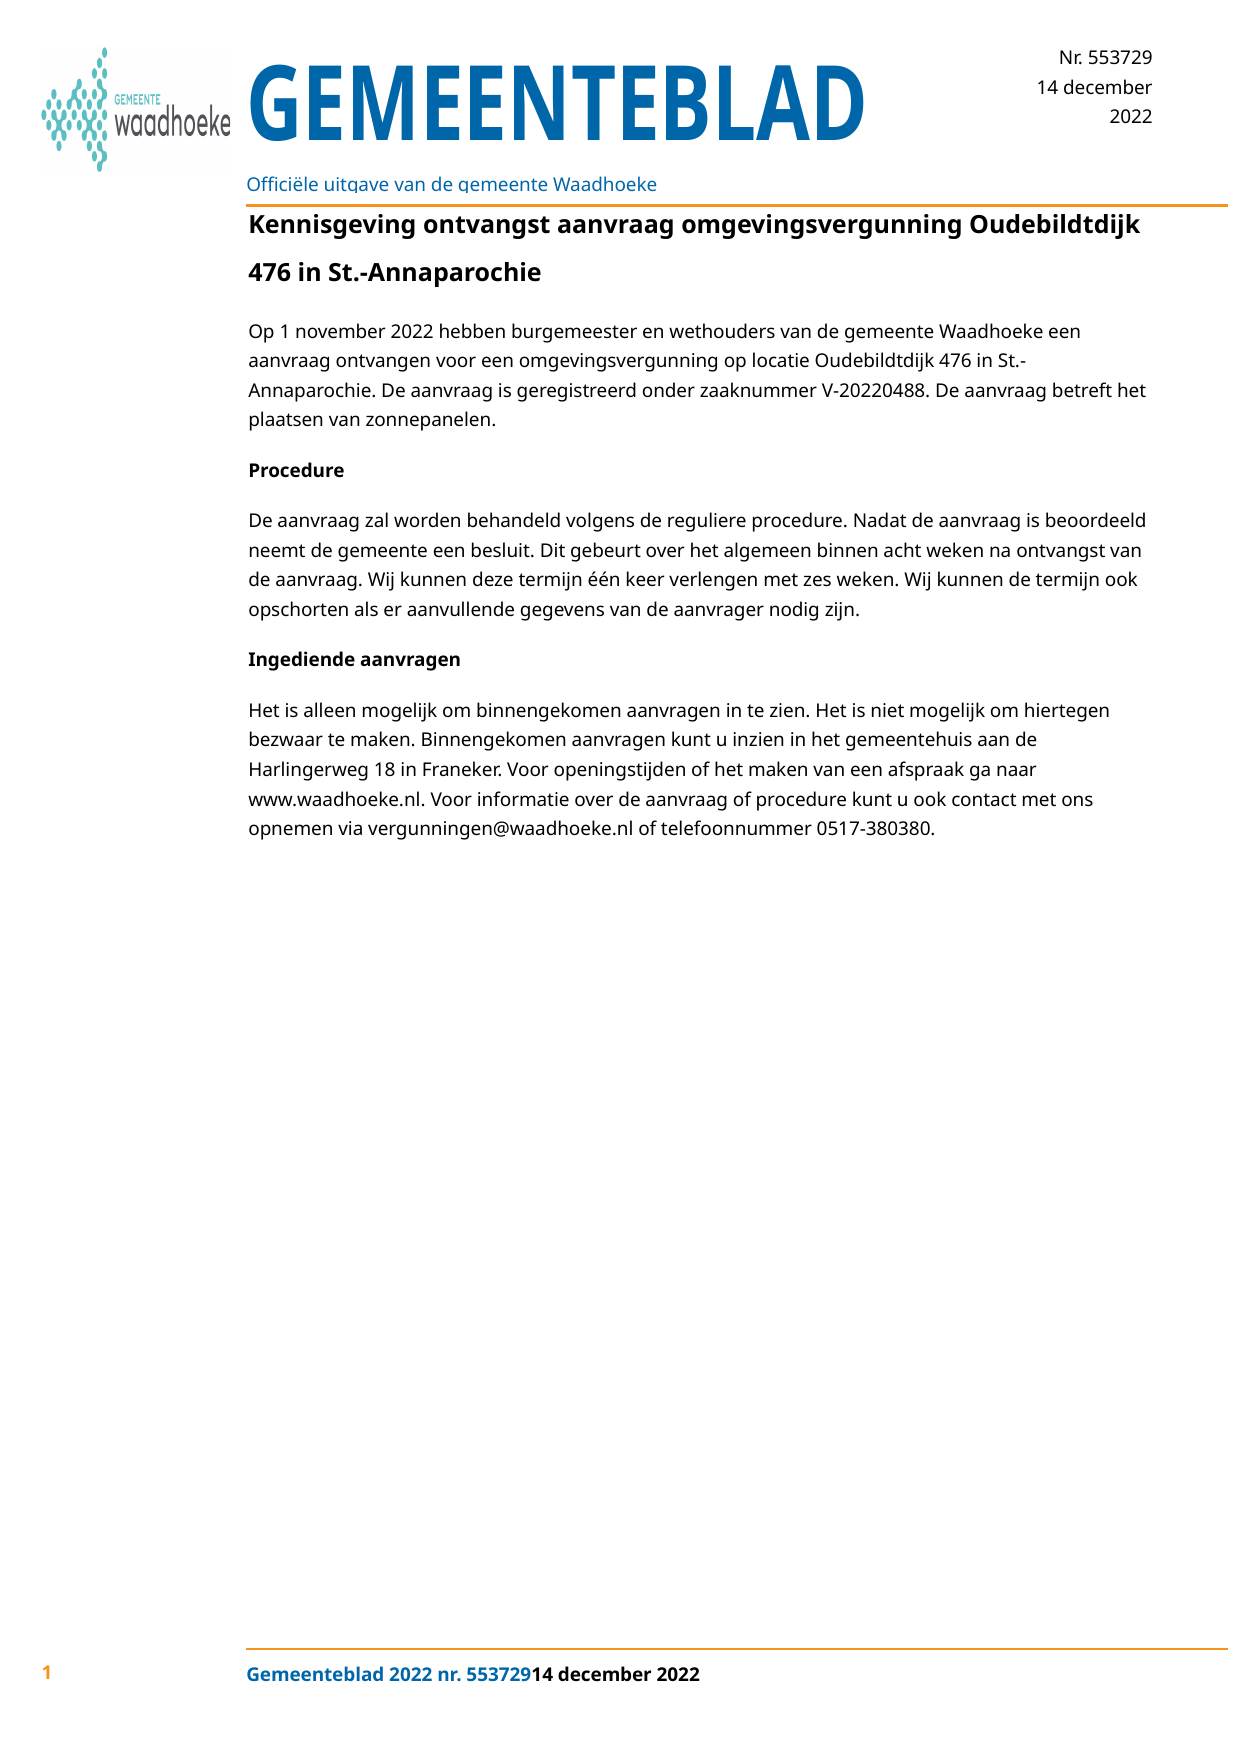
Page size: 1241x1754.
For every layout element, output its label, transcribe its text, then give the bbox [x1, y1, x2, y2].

picture [41, 47, 231, 172]
text Procedure [248, 457, 1152, 483]
text Het is alleen mogelijk om binnengekomen aanvragen in te zien. Het is niet mogelijk om hiertegen bezwaar te maken. Binnengekomen aanvragen kunt u inzien in het gemeentehuis aan de Harlingerweg 18 in Franeker. Voor openingstijden of het maken van een afspraak ga naar www.waadhoeke.nl. Voor informatie over de aanvraag of procedure kunt u ook contact met ons opnemen via vergunningen@waadhoeke.nl of telefoonnummer 0517-380380. [248, 697, 1152, 841]
text Ingediende aanvragen [248, 647, 1152, 672]
text De aanvraag zal worden behandeld volgens de reguliere procedure. Nadat de aanvraag is beoordeeld neemt de gemeente een besluit. Dit gebeurt over het algemeen binnen acht weken na ontvangst van de aanvraag. Wij kunnen deze termijn één keer verlengen met zes weken. Wij kunnen de termijn ook opschorten als er aanvullende gegevens van de aanvrager nodig zijn. [248, 507, 1152, 622]
text Op 1 november 2022 hebben burgemeester en wethouders van de gemeente Waadhoeke een aanvraag ontvangen voor een omgevingsvergunning op locatie Oudebildtdijk 476 in St.-Annaparochie. De aanvraag is geregistreerd onder zaaknummer V-20220488. De aanvraag betreft het plaatsen van zonnepanelen. [248, 318, 1152, 432]
text Kennisgeving ontvangst aanvraag omgevingsvergunning Oudebildtdijk 476 in St.-Annaparochie [248, 207, 1152, 288]
